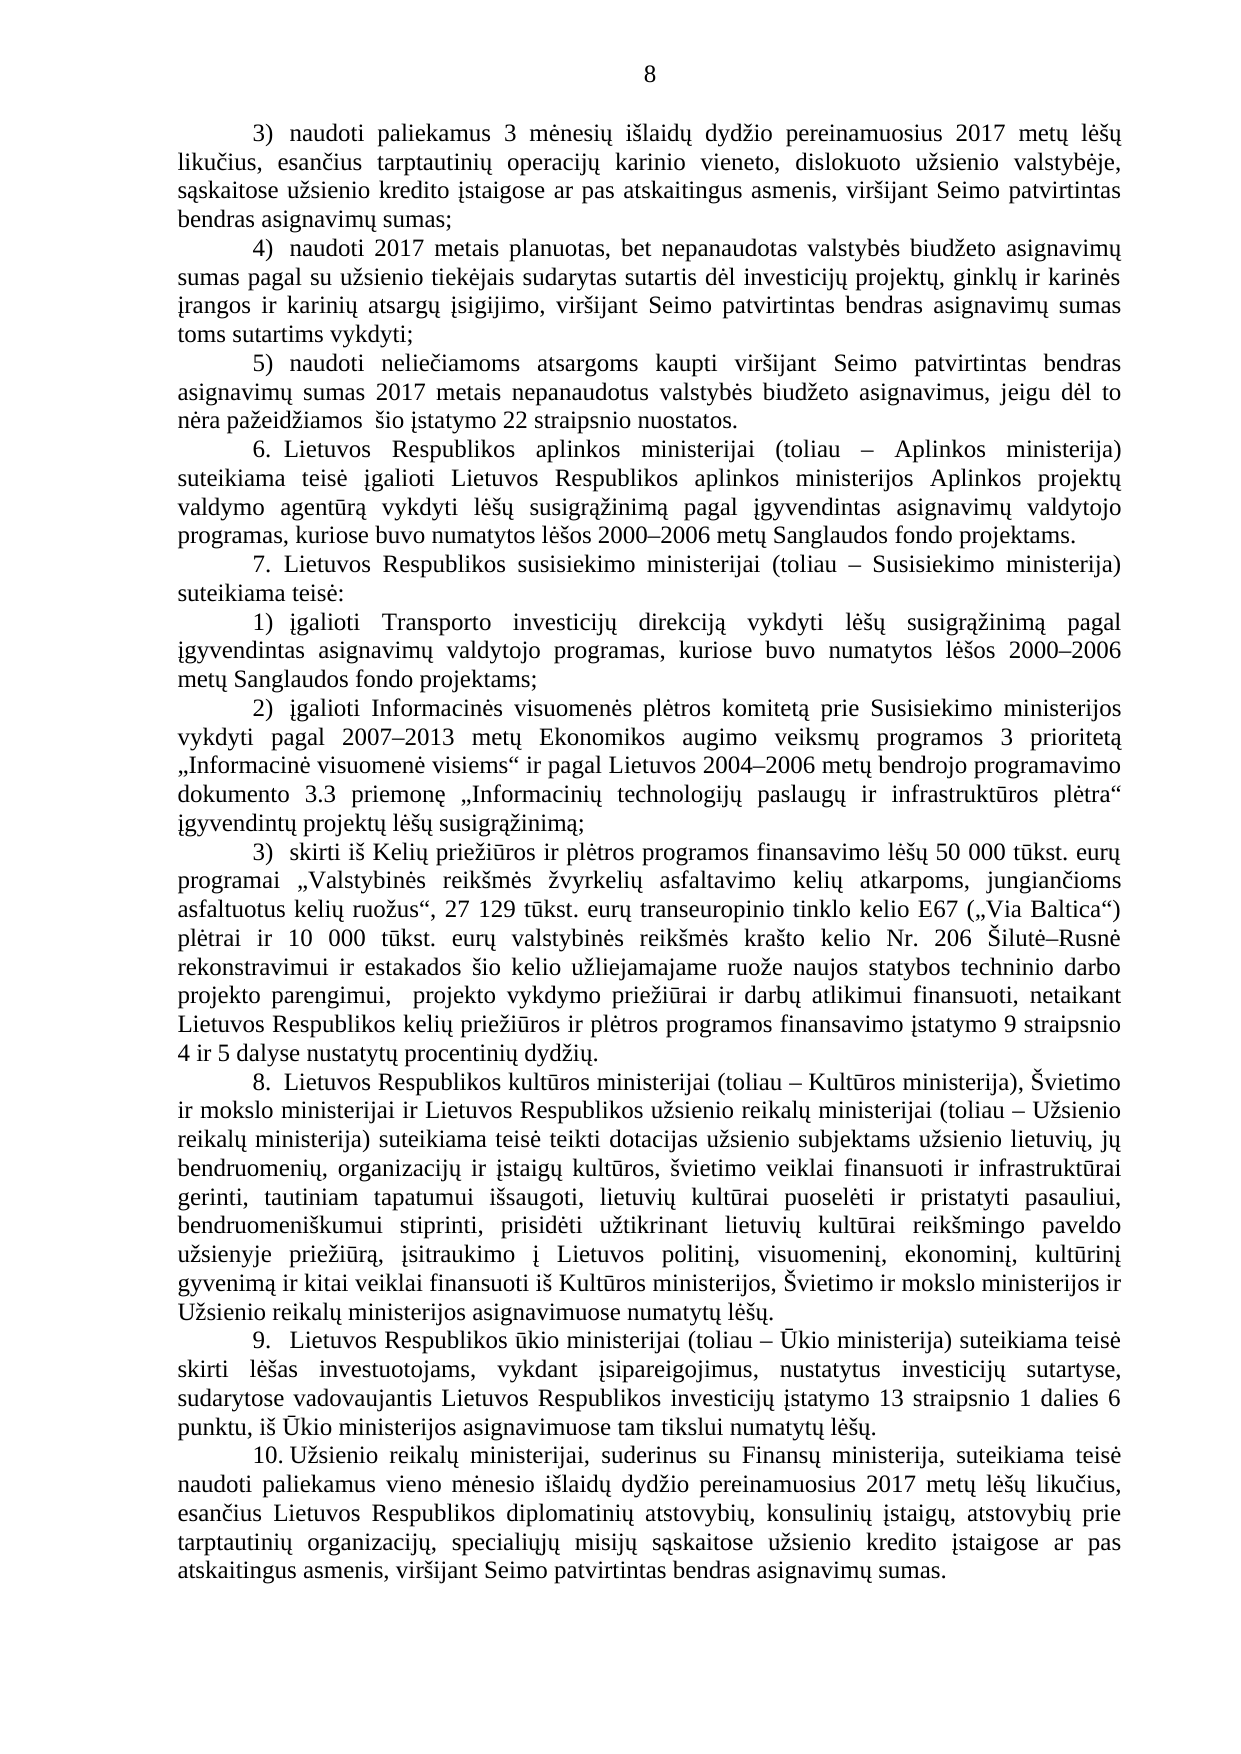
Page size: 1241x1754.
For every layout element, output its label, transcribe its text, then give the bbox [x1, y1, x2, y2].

text 7. Lietuvos Respublikos susisiekimo ministerijai (toliau – Susisiekimo ministerija) suteikiama teisė: [177, 549, 1122, 607]
text 1) įgalioti Transporto investicijų direkciją vykdyti lėšų susigrąžinimą pagal įgyvendintas asignavimų valdytojo programas, kuriose buvo numatytos lėšos 2000–2006 metų Sanglaudos fondo projektams; [177, 607, 1122, 693]
text 2) įgalioti Informacinės visuomenės plėtros komitetą prie Susisiekimo ministerijos vykdyti pagal 2007–2013 metų Ekonomikos augimo veiksmų programos 3 prioritetą „Informacinė visuomenė visiems“ ir pagal Lietuvos 2004–2006 metų bendrojo programavimo dokumento 3.3 priemonę „Informacinių technologijų paslaugų ir infrastruktūros plėtra“ įgyvendintų projektų lėšų susigrąžinimą; [177, 693, 1122, 837]
text 4) naudoti 2017 metais planuotas, bet nepanaudotas valstybės biudžeto asignavimų sumas pagal su užsienio tiekėjais sudarytas sutartis dėl investicijų projektų, ginklų ir karinės įrangos ir karinių atsargų įsigijimo, viršijant Seimo patvirtintas bendras asignavimų sumas toms sutartims vykdyti; [177, 233, 1122, 348]
text 6. Lietuvos Respublikos aplinkos ministerijai (toliau – Aplinkos ministerija) suteikiama teisė įgalioti Lietuvos Respublikos aplinkos ministerijos Aplinkos projektų valdymo agentūrą vykdyti lėšų susigrąžinimą pagal įgyvendintas asignavimų valdytojo programas, kuriose buvo numatytos lėšos 2000–2006 metų Sanglaudos fondo projektams. [177, 434, 1122, 549]
text 9. Lietuvos Respublikos ūkio ministerijai (toliau – Ūkio ministerija) suteikiama teisė skirti lėšas investuotojams, vykdant įsipareigojimus, nustatytus investicijų sutartyse, sudarytose vadovaujantis Lietuvos Respublikos investicijų įstatymo 13 straipsnio 1 dalies 6 punktu, iš Ūkio ministerijos asignavimuose tam tikslui numatytų lėšų. [177, 1326, 1122, 1441]
text 5) naudoti neliečiamoms atsargoms kaupti viršijant Seimo patvirtintas bendras asignavimų sumas 2017 metais nepanaudotus valstybės biudžeto asignavimus, jeigu dėl to nėra pažeidžiamos šio įstatymo 22 straipsnio nuostatos. [177, 348, 1122, 434]
text 8. Lietuvos Respublikos kultūros ministerijai (toliau – Kultūros ministerija), Švietimo ir mokslo ministerijai ir Lietuvos Respublikos užsienio reikalų ministerijai (toliau – Užsienio reikalų ministerija) suteikiama teisė teikti dotacijas užsienio subjektams užsienio lietuvių, jų bendruomenių, organizacijų ir įstaigų kultūros, švietimo veiklai finansuoti ir infrastruktūrai gerinti, tautiniam tapatumui išsaugoti, lietuvių kultūrai puoselėti ir pristatyti pasauliui, bendruomeniškumui stiprinti, prisidėti užtikrinant lietuvių kultūrai reikšmingo paveldo užsienyje priežiūrą, įsitraukimo į Lietuvos politinį, visuomeninį, ekonominį, kultūrinį gyvenimą ir kitai veiklai finansuoti iš Kultūros ministerijos, Švietimo ir mokslo ministerijos ir Užsienio reikalų ministerijos asignavimuose numatytų lėšų. [177, 1067, 1122, 1326]
text 3) skirti iš Kelių priežiūros ir plėtros programos finansavimo lėšų 50 000 tūkst. eurų programai „Valstybinės reikšmės žvyrkelių asfaltavimo kelių atkarpoms, jungiančioms asfaltuotus kelių ruožus“, 27 129 tūkst. eurų transeuropinio tinklo kelio E67 („Via Baltica“) plėtrai ir 10 000 tūkst. eurų valstybinės reikšmės krašto kelio Nr. 206 Šilutė–Rusnė rekonstravimui ir estakados šio kelio užliejamajame ruože naujos statybos techninio darbo projekto parengimui, projekto vykdymo priežiūrai ir darbų atlikimui finansuoti, netaikant Lietuvos Respublikos kelių priežiūros ir plėtros programos finansavimo įstatymo 9 straipsnio 4 ir 5 dalyse nustatytų procentinių dydžių. [177, 837, 1122, 1067]
text 3) naudoti paliekamus 3 mėnesių išlaidų dydžio pereinamuosius 2017 metų lėšų likučius, esančius tarptautinių operacijų karinio vieneto, dislokuoto užsienio valstybėje, sąskaitose užsienio kredito įstaigose ar pas atskaitingus asmenis, viršijant Seimo patvirtintas bendras asignavimų sumas; [177, 118, 1122, 233]
text 10. Užsienio reikalų ministerijai, suderinus su Finansų ministerija, suteikiama teisė naudoti paliekamus vieno mėnesio išlaidų dydžio pereinamuosius 2017 metų lėšų likučius, esančius Lietuvos Respublikos diplomatinių atstovybių, konsulinių įstaigų, atstovybių prie tarptautinių organizacijų, specialiųjų misijų sąskaitose užsienio kredito įstaigose ar pas atskaitingus asmenis, viršijant Seimo patvirtintas bendras asignavimų sumas. [177, 1441, 1122, 1584]
